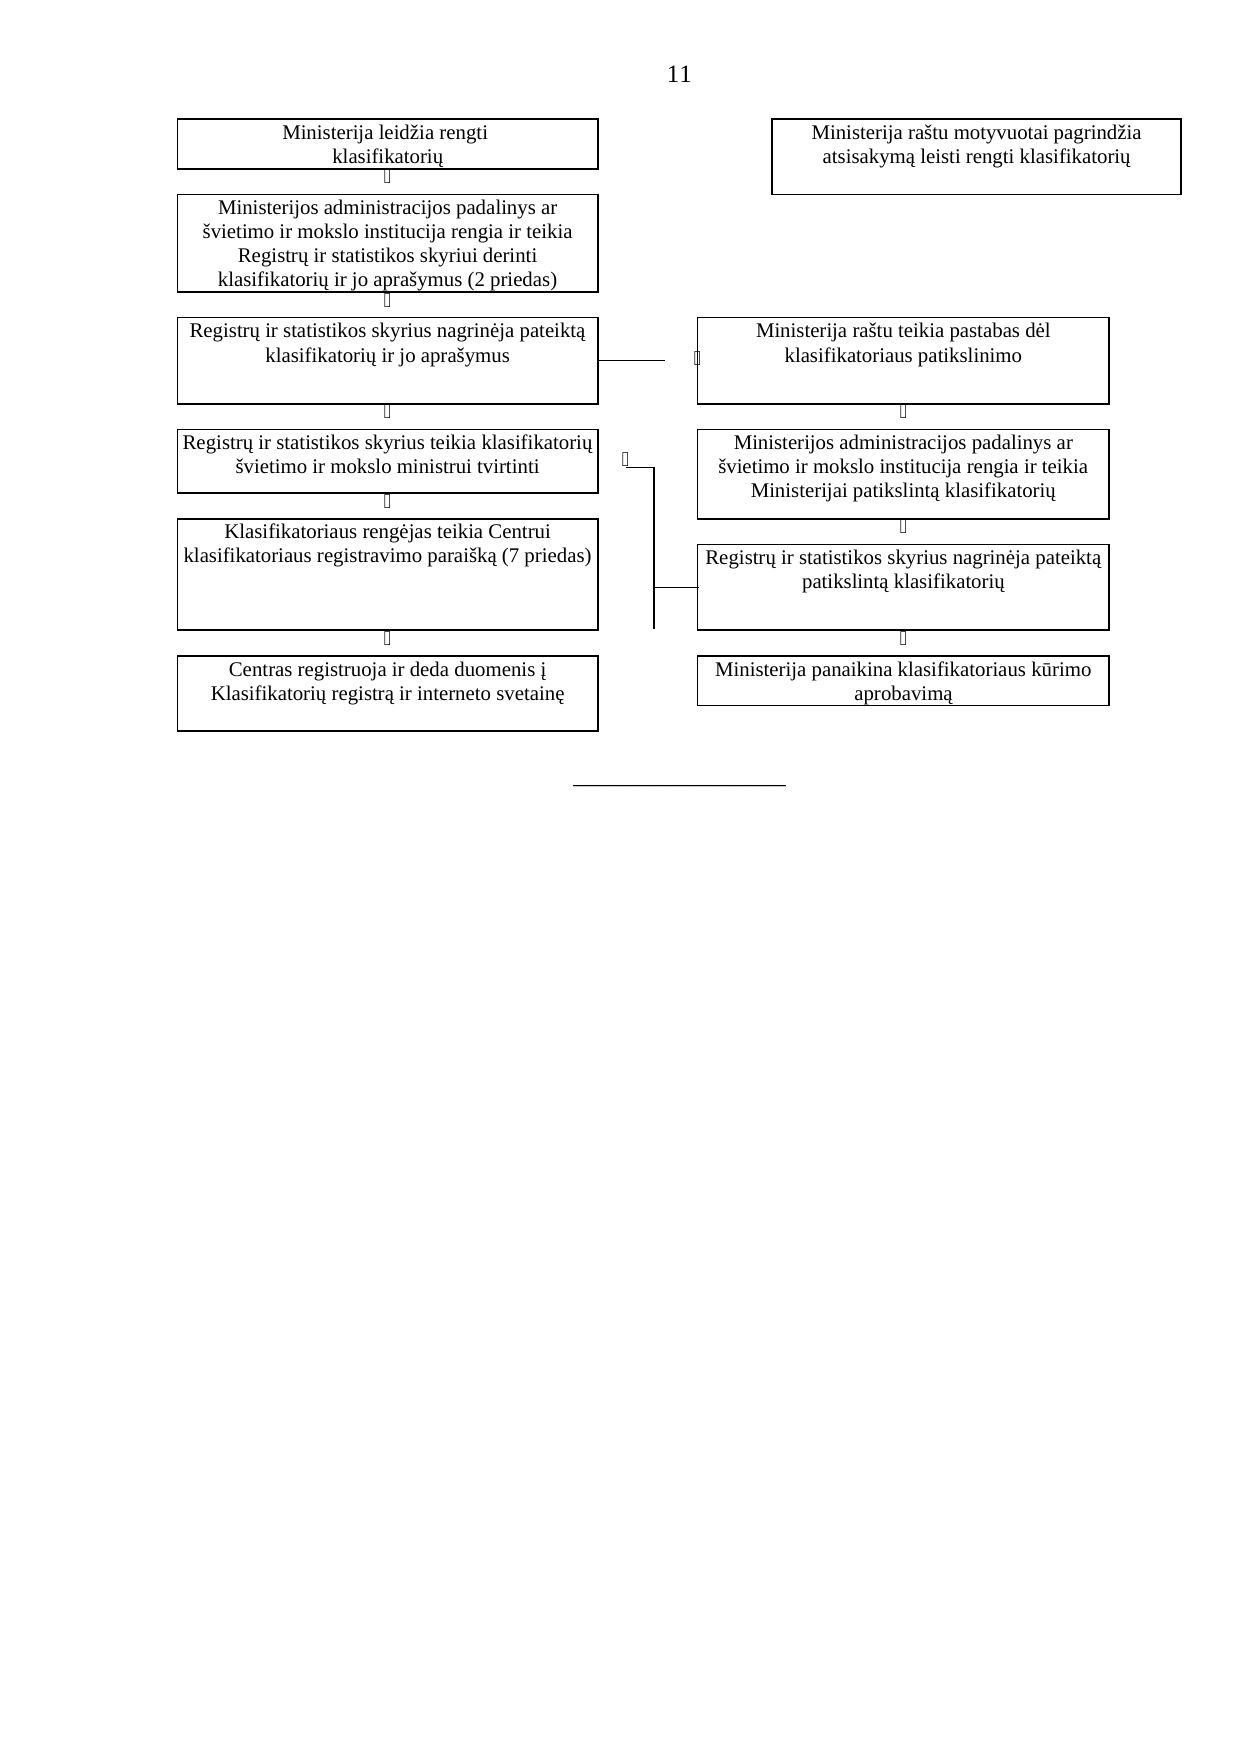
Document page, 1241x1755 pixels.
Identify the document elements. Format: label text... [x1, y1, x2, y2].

table_cell [626, 429, 654, 467]
table_cell [599, 655, 654, 705]
table_cell [1109, 705, 1181, 730]
table_cell [1109, 291, 1181, 317]
table_cell [598, 168, 771, 193]
table_cell [1109, 518, 1181, 543]
table_cell [654, 291, 698, 317]
table_cell [649, 468, 653, 492]
table_cell [654, 705, 698, 730]
table_cell [598, 291, 654, 317]
table_cell [599, 118, 771, 168]
table_cell [1110, 544, 1181, 629]
table_cell [655, 518, 698, 543]
table_cell Registrų ir statistikos skyrius nagrinėja pateiktą klasifikatorių ir jo aprašymus [178, 318, 597, 403]
table_cell Ministerija raštu teikia pastabas dėl klasifikatoriaus patikslinimo [698, 318, 1108, 403]
table_cell  [177, 494, 598, 518]
table_cell [1110, 429, 1181, 467]
table_cell  [698, 520, 1109, 543]
table_cell  [177, 293, 598, 317]
table_cell [975, 706, 979, 730]
table_cell [599, 317, 665, 360]
text _________________ [177, 761, 1181, 789]
table_cell  [177, 631, 598, 655]
table_cell Klasifikatoriaus rengėjas teikia Centrui klasifikatoriaus registravimo paraišką (7 priedas) [178, 520, 597, 629]
table_cell [598, 403, 698, 428]
table_cell [655, 467, 697, 492]
table_cell [655, 492, 697, 518]
table_cell Registrų ir statistikos skyrius nagrinėja pateiktą patikslintą klasifikatorių [698, 545, 1108, 629]
table_cell [599, 544, 653, 629]
table_cell [598, 492, 653, 518]
table_cell [599, 705, 654, 730]
table_cell [971, 706, 975, 730]
table_cell  [698, 631, 1109, 655]
table_cell [626, 468, 630, 492]
table_cell [1110, 492, 1181, 518]
table_cell  [599, 429, 626, 492]
table_cell [1109, 403, 1181, 428]
table_cell [1110, 360, 1181, 403]
table_cell [836, 706, 840, 730]
table_cell Registrų ir statistikos skyrius teikia klasifikatorių švietimo ir mokslo ministrui tvirtinti [178, 430, 597, 492]
table_cell  [177, 405, 598, 428]
table_cell [1109, 629, 1181, 655]
table_cell [1104, 706, 1109, 730]
table_cell Ministerija raštu motyvuotai pagrindžia atsisakymą leisti rengti klasifikatorių [773, 120, 1180, 193]
table_cell [1110, 467, 1181, 492]
table_cell [598, 629, 698, 655]
table_cell [832, 706, 836, 730]
table_cell Centras registruoja ir deda duomenis į Klasifikatorių registrą ir interneto svetainę [178, 657, 597, 730]
table_cell [1110, 317, 1181, 360]
table_cell [599, 194, 1181, 291]
table_cell [654, 655, 697, 705]
table_cell  [665, 317, 697, 403]
table_cell [698, 291, 1109, 317]
table_cell [599, 518, 653, 543]
table_cell [1110, 655, 1181, 705]
table_cell [654, 429, 697, 467]
table_cell [655, 588, 697, 629]
table_cell [698, 706, 702, 730]
table_cell  [698, 405, 1109, 428]
table_cell [655, 544, 697, 586]
table_cell  [177, 170, 598, 193]
table_cell Ministerijos administracijos padalinys ar švietimo ir mokslo institucija rengia ir teikia Ministerijai patikslintą klasifikatorių [698, 430, 1108, 518]
table_cell [599, 361, 665, 403]
